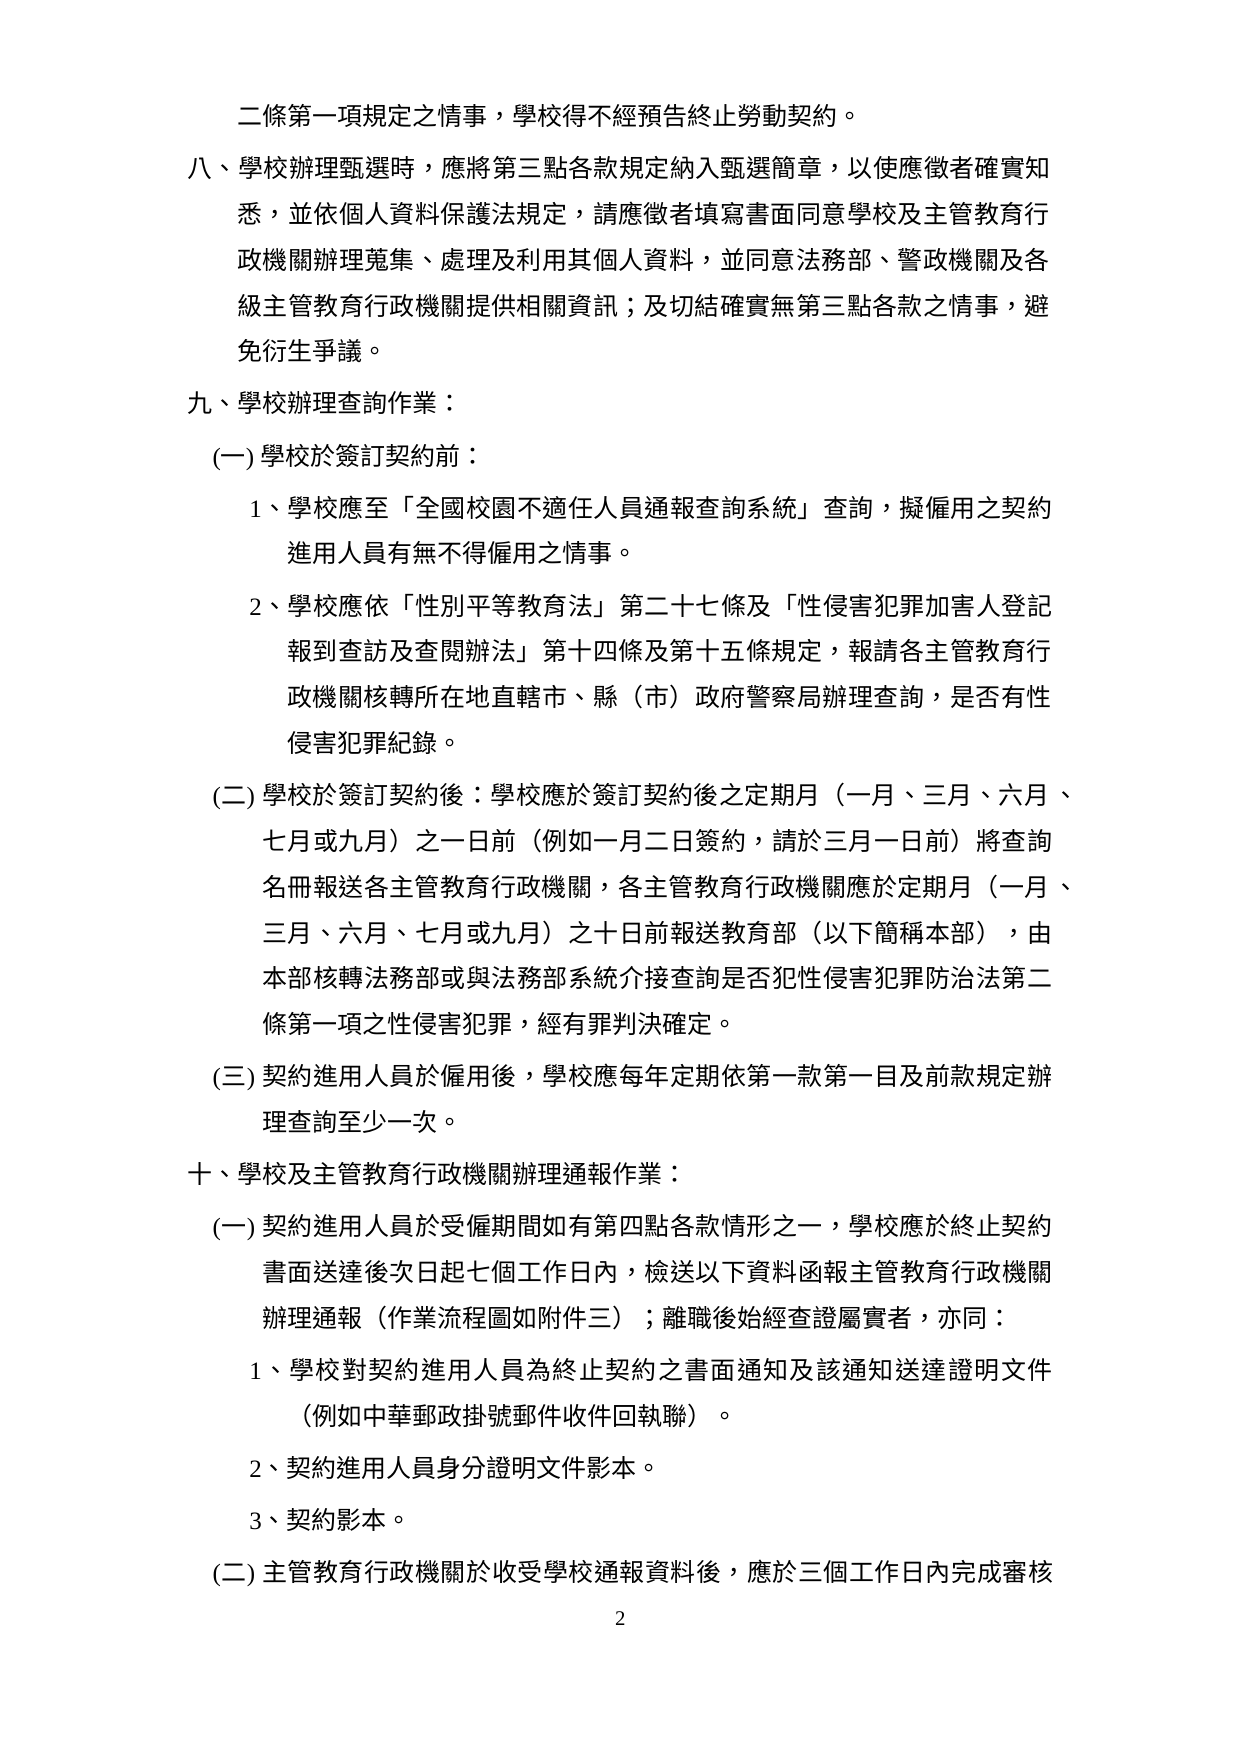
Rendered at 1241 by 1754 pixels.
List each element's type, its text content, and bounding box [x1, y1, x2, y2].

text 八、學校辦理甄選時，應將第三點各款規定納入甄選簡章，以使應徵者確實知悉，並依個人資料保護法規定，請應徵者填寫書面同意學校及主管教育行政機關辦理蒐集、處理及利用其個人資料，並同意法務部、警政機關及各級主管教育行政機關提供相關資訊；及切結確實無第三點各款之情事，避免衍生爭議。 [187, 141, 1053, 370]
text 九、學校辦理查詢作業： [187, 376, 1053, 422]
text 3、契約影本。 [249, 1493, 1053, 1539]
text (二) 主管教育行政機關於收受學校通報資料後，應於三個工作日內完成審核 [212, 1545, 1053, 1591]
text 1、學校應至「全國校園不適任人員通報查詢系統」查詢，擬僱用之契約進用人員有無不得僱用之情事。 [249, 480, 1053, 572]
text (二) 學校於簽訂契約後：學校應於簽訂契約後之定期月（一月、三月、六月、七月或九月）之一日前（例如一月二日簽約，請於三月一日前）將查詢名冊報送各主管教育行政機關，各主管教育行政機關應於定期月（一月、三月、六月、七月或九月）之十日前報送教育部（以下簡稱本部），由本部核轉法務部或與法務部系統介接查詢是否犯性侵害犯罪防治法第二條第一項之性侵害犯罪，經有罪判決確定。 [212, 768, 1053, 1043]
text (一) 契約進用人員於受僱期間如有第四點各款情形之一，學校應於終止契約書面送達後次日起七個工作日內，檢送以下資料函報主管教育行政機關辦理通報（作業流程圖如附件三）；離職後始經查證屬實者，亦同： [212, 1199, 1053, 1337]
text (三) 契約進用人員於僱用後，學校應每年定期依第一款第一目及前款規定辦理查詢至少一次。 [212, 1049, 1053, 1141]
text 2、契約進用人員身分證明文件影本。 [249, 1441, 1053, 1487]
text (一) 學校於簽訂契約前： [212, 428, 1053, 474]
text 十、學校及主管教育行政機關辦理通報作業： [187, 1147, 1053, 1193]
text 2、學校應依「性別平等教育法」第二十七條及「性侵害犯罪加害人登記報到查訪及查閱辦法」第十四條及第十五條規定，報請各主管教育行政機關核轉所在地直轄市、縣（市）政府警察局辦理查詢，是否有性侵害犯罪紀錄。 [249, 578, 1053, 762]
text 1、學校對契約進用人員為終止契約之書面通知及該通知送達證明文件（例如中華郵政掛號郵件收件回執聯）。 [249, 1343, 1053, 1434]
text 二條第一項規定之情事，學校得不經預告終止勞動契約。 [187, 89, 1053, 134]
